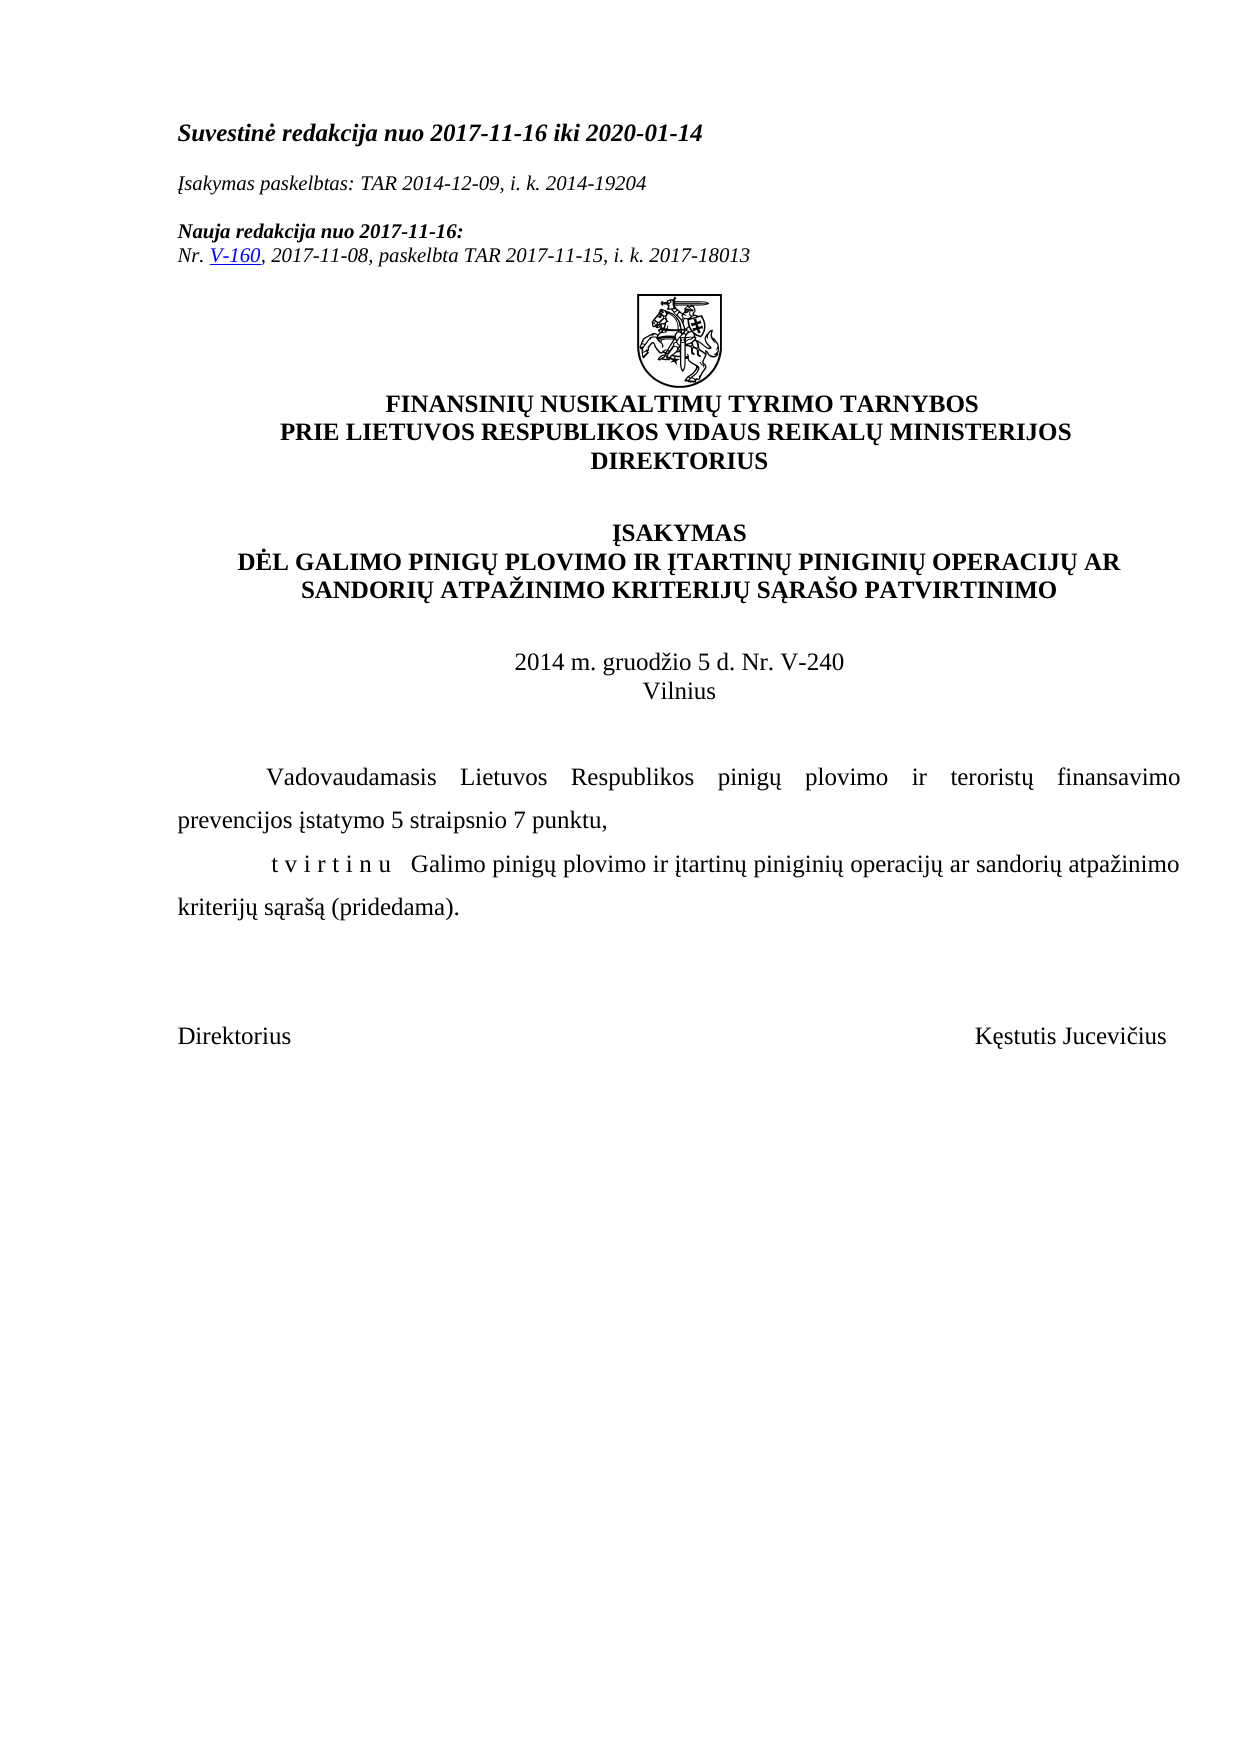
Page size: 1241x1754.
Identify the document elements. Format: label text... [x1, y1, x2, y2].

text DIREKTORIUS [177, 446, 1181, 475]
text Vadovaudamasis Lietuvos Respublikos pinigų plovimo ir teroristų finansavimo prevencijos įstatymo 5 straipsnio 7 punktu, [177, 762, 1181, 834]
text FINANSINIŲ NUSIKALTIMŲ TYRIMO TARNYBOS [177, 389, 1181, 417]
text Įsakymas paskelbtas: TAR 2014-12-09, i. k. 2014-19204 [177, 171, 1181, 195]
text t v i r t i n u Galimo pinigų plovimo ir įtartinų piniginių operacijų ar sandorių atpažinimo kriterijų sąrašą (pridedama). [177, 849, 1181, 921]
text Direktorius Kęstutis Jucevičius [177, 1021, 1181, 1050]
text Suvestinė redakcija nuo 2017-11-16 iki 2020-01-14 [177, 118, 1181, 147]
text Nr. V-160, 2017-11-08, paskelbta TAR 2017-11-15, i. k. 2017-18013 [177, 243, 1181, 267]
text PRIE LIETUVOS RESPUBLIKOS VIDAUS REIKALŲ MINISTERIJOS [177, 417, 1181, 446]
text Vilnius [177, 676, 1181, 705]
text Nauja redakcija nuo 2017-11-16: [177, 219, 1181, 243]
text DĖL GALIMO PINIGŲ PLOVIMO IR ĮTARTINŲ PINIGINIŲ OPERACIJŲ AR SANDORIŲ ATPAŽINIMO KRITERIJŲ SĄRAŠO PATVIRTINIMO [177, 547, 1181, 604]
text ĮSAKYMAS [177, 518, 1181, 547]
text 2014 m. gruodžio 5 d. Nr. V-240 [177, 647, 1181, 676]
